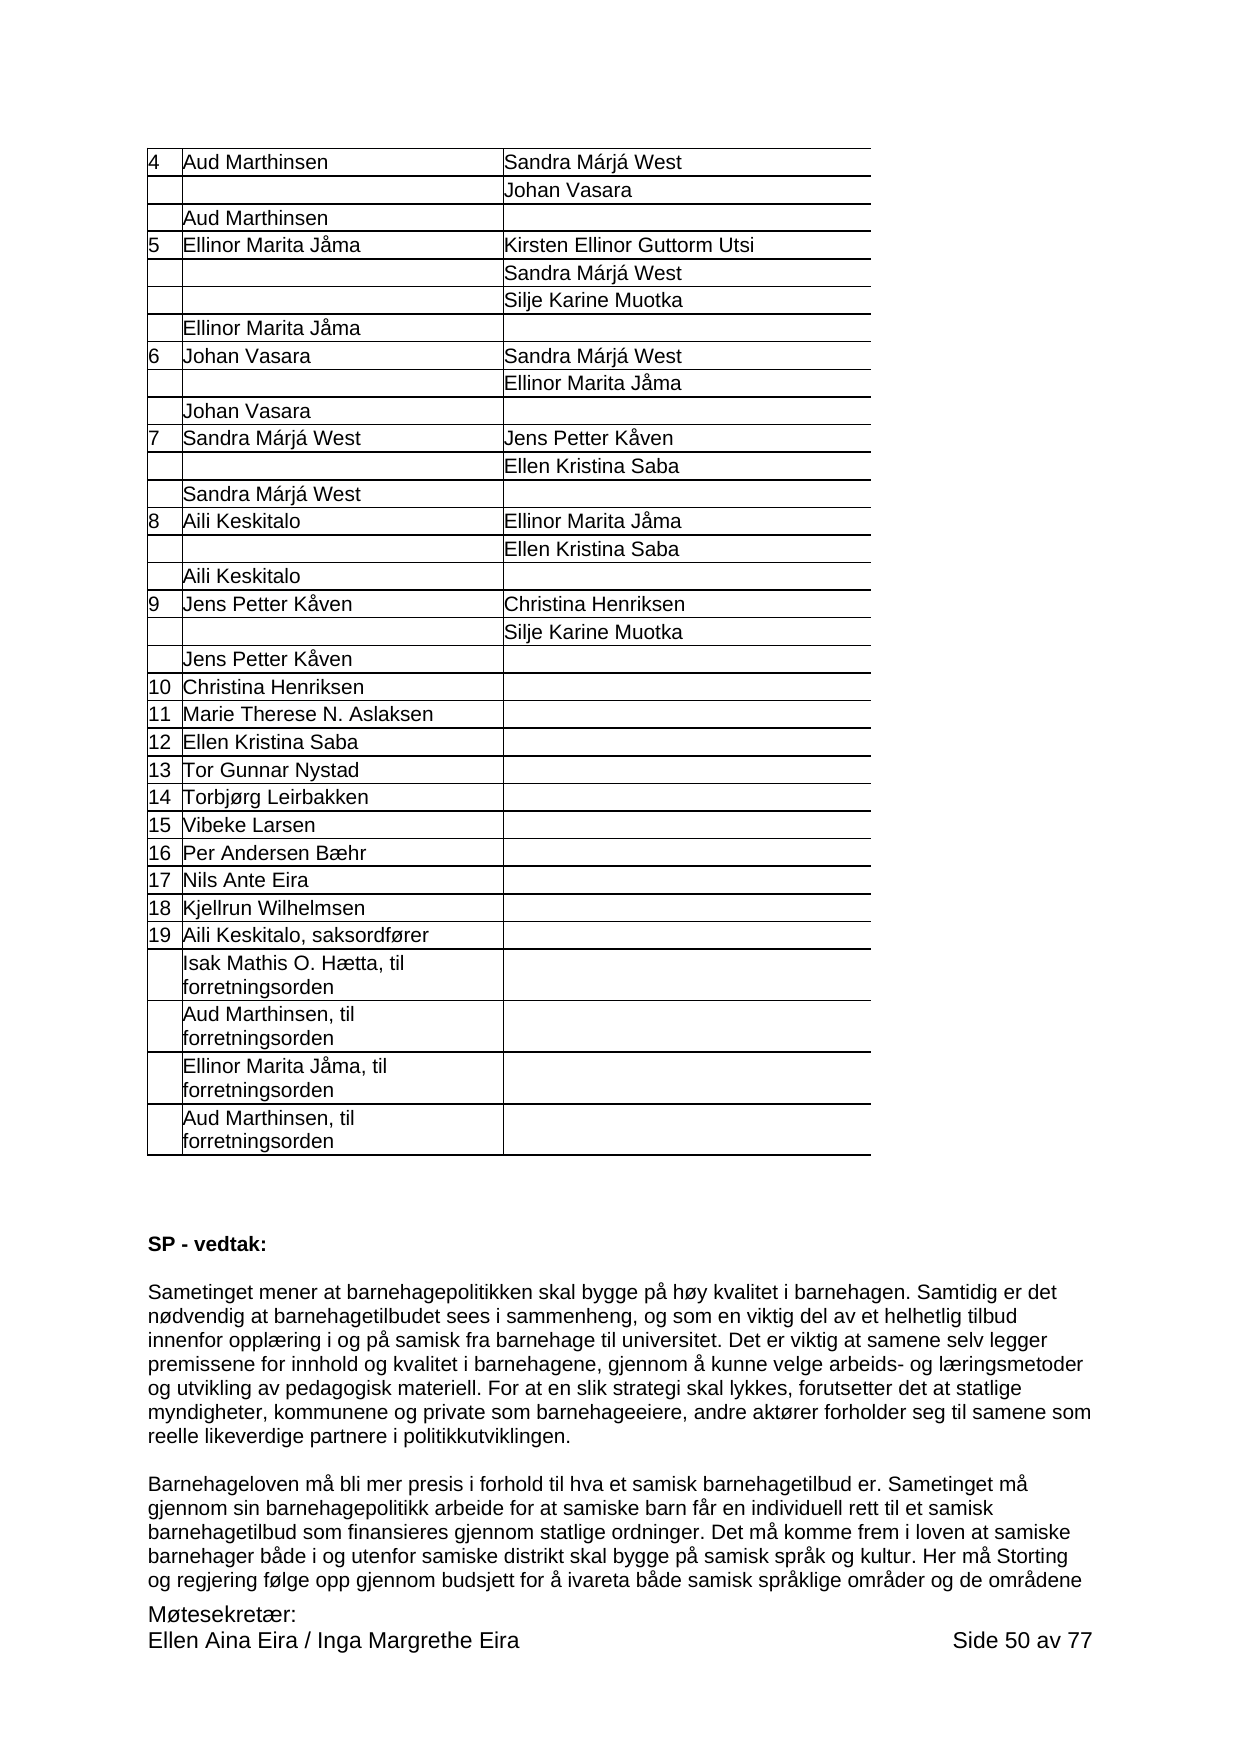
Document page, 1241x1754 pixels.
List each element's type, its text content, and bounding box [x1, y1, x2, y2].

table_cell Marie Therese N. Aslaksen [183, 701, 503, 727]
table_cell [504, 812, 871, 838]
table_cell [148, 205, 182, 230]
table_cell Jens Petter Kåven [183, 646, 503, 672]
table_cell Aili Keskitalo [183, 563, 503, 589]
table_cell [504, 674, 871, 700]
table_cell Aili Keskitalo [183, 508, 503, 534]
table_cell [504, 729, 871, 755]
table_cell Ellinor Marita Jåma [504, 508, 871, 534]
table_cell [148, 536, 182, 562]
table_cell Sandra Márjá West [183, 425, 503, 451]
table_cell [183, 618, 503, 644]
table_cell Silje Karine Muotka [504, 287, 871, 313]
table_cell [148, 177, 182, 203]
table_cell [148, 315, 182, 341]
table_cell Johan Vasara [504, 177, 871, 203]
table_cell [148, 1053, 182, 1103]
table_cell [504, 646, 871, 672]
table_cell [183, 536, 503, 562]
table_cell 5 [148, 232, 182, 258]
table_cell Sandra Márjá West [183, 481, 503, 506]
table_cell [183, 370, 503, 396]
table_cell Aud Marthinsen [183, 205, 503, 230]
table_cell Silje Karine Muotka [504, 618, 871, 644]
table_cell 19 [148, 922, 182, 948]
table_cell Ellen Kristina Saba [504, 453, 871, 479]
table_cell Ellinor Marita Jåma [183, 232, 503, 258]
table_cell [148, 481, 182, 506]
text SP - vedtak: [148, 1232, 1093, 1256]
table_cell [504, 839, 871, 865]
table_header [504, 148, 1104, 1156]
table_cell [504, 867, 871, 893]
table_cell [148, 563, 182, 589]
table_cell 18 [148, 895, 182, 921]
table_cell Ellinor Marita Jåma [504, 370, 871, 396]
table_cell [148, 950, 182, 1000]
table_cell Ellinor Marita Jåma, til forretningsorden [183, 1053, 503, 1103]
table_cell [148, 453, 182, 479]
table_cell [148, 1001, 182, 1051]
table_cell [148, 398, 182, 424]
table_cell Aili Keskitalo, saksordfører [183, 922, 503, 948]
table_cell Nils Ante Eira [183, 867, 503, 893]
table_cell Ellen Kristina Saba [183, 729, 503, 755]
table_cell [504, 1053, 871, 1103]
table_cell [183, 260, 503, 286]
table_cell Jens Petter Kåven [183, 591, 503, 617]
table_cell 10 [148, 674, 182, 700]
table_cell [504, 205, 871, 230]
table_cell 8 [148, 508, 182, 534]
table_header Sametinget mener at barnehagepolitikken skal bygge på høy kvalitet i barnehagen. Samtidig er det nødvendig at barnehagetilbudet sees i sammenheng, og som en viktig del av et helhetlig tilbud innenfor opplæring i og på samisk fra barnehage til universitet. Det er viktig at samene selv legger premissene for innhold og kvalitet i barnehagene, gjennom å kunne velge arbeids- og læringsmetoder og utvikling av pedagogisk materiell. For at en slik strategi skal lykkes, forutsetter det at statlige myndigheter, kommunene og private som barnehageeiere, andre aktører forholder seg til samene som reelle likeverdige partnere i politikkutviklingen. Barnehageloven må bli mer presis i forhold til hva et samisk barnehagetilbud er. Sametinget må gjennom sin barnehagepolitikk arbeide for at samiske barn får en individuell rett til et samisk barnehagetilbud som finansieres gjennom statlige ordninger. Det må komme frem i loven at samiske barnehager både i og utenfor samiske distrikt skal bygge på samisk språk og kultur. Her må Storting og regjering følge opp gjennom budsjett for å ivareta både samisk språklige områder og de områdene [136, 1280, 1104, 1592]
table_cell [148, 260, 182, 286]
table_cell [148, 618, 182, 644]
table_cell 12 [148, 729, 182, 755]
table_cell Vibeke Larsen [183, 812, 503, 838]
table_cell Aud Marthinsen, til forretningsorden [183, 1105, 503, 1154]
table_cell 4 [148, 149, 182, 175]
table_cell 16 [148, 839, 182, 865]
table_cell 14 [148, 784, 182, 810]
table_cell Kirsten Ellinor Guttorm Utsi [504, 232, 871, 258]
table_cell [148, 370, 182, 396]
table_cell [148, 1105, 182, 1154]
table_cell Sandra Márjá West [504, 260, 871, 286]
table_cell 7 [148, 425, 182, 451]
table_cell Aud Marthinsen [183, 149, 503, 175]
table_cell 13 [148, 757, 182, 782]
table_cell [504, 895, 871, 921]
table_cell [504, 922, 871, 948]
table_cell Isak Mathis O. Hætta, til forretningsorden [183, 950, 503, 1000]
table_cell [183, 287, 503, 313]
table_cell [148, 646, 182, 672]
table_cell 9 [148, 591, 182, 617]
table_cell [504, 950, 871, 1000]
table_cell Christina Henriksen [183, 674, 503, 700]
table_cell [183, 177, 503, 203]
table_cell Kjellrun Wilhelmsen [183, 895, 503, 921]
table_cell [504, 784, 871, 810]
table_cell [504, 398, 871, 424]
table_cell Ellen Kristina Saba [504, 536, 871, 562]
table_cell [504, 563, 871, 589]
table_cell [504, 701, 871, 727]
table_cell 11 [148, 701, 182, 727]
table_cell 6 [148, 342, 182, 368]
table_cell Sandra Márjá West [504, 342, 871, 368]
table_cell Sandra Márjá West [504, 149, 871, 175]
table_cell [504, 757, 871, 782]
table_cell Aud Marthinsen, til forretningsorden [183, 1001, 503, 1051]
table_cell Tor Gunnar Nystad [183, 757, 503, 782]
table_cell Ellinor Marita Jåma [183, 315, 503, 341]
table_cell [504, 481, 871, 506]
table_cell [148, 287, 182, 313]
table_cell [183, 453, 503, 479]
table_cell Jens Petter Kåven [504, 425, 871, 451]
table_cell Torbjørg Leirbakken [183, 784, 503, 810]
table_cell 15 [148, 812, 182, 838]
table_cell Christina Henriksen [504, 591, 871, 617]
table_cell [504, 1105, 871, 1154]
table_cell Per Andersen Bæhr [183, 839, 503, 865]
table_cell [504, 315, 871, 341]
table_cell Johan Vasara [183, 398, 503, 424]
table_cell 17 [148, 867, 182, 893]
table_cell Johan Vasara [183, 342, 503, 368]
table_cell [504, 1001, 871, 1051]
